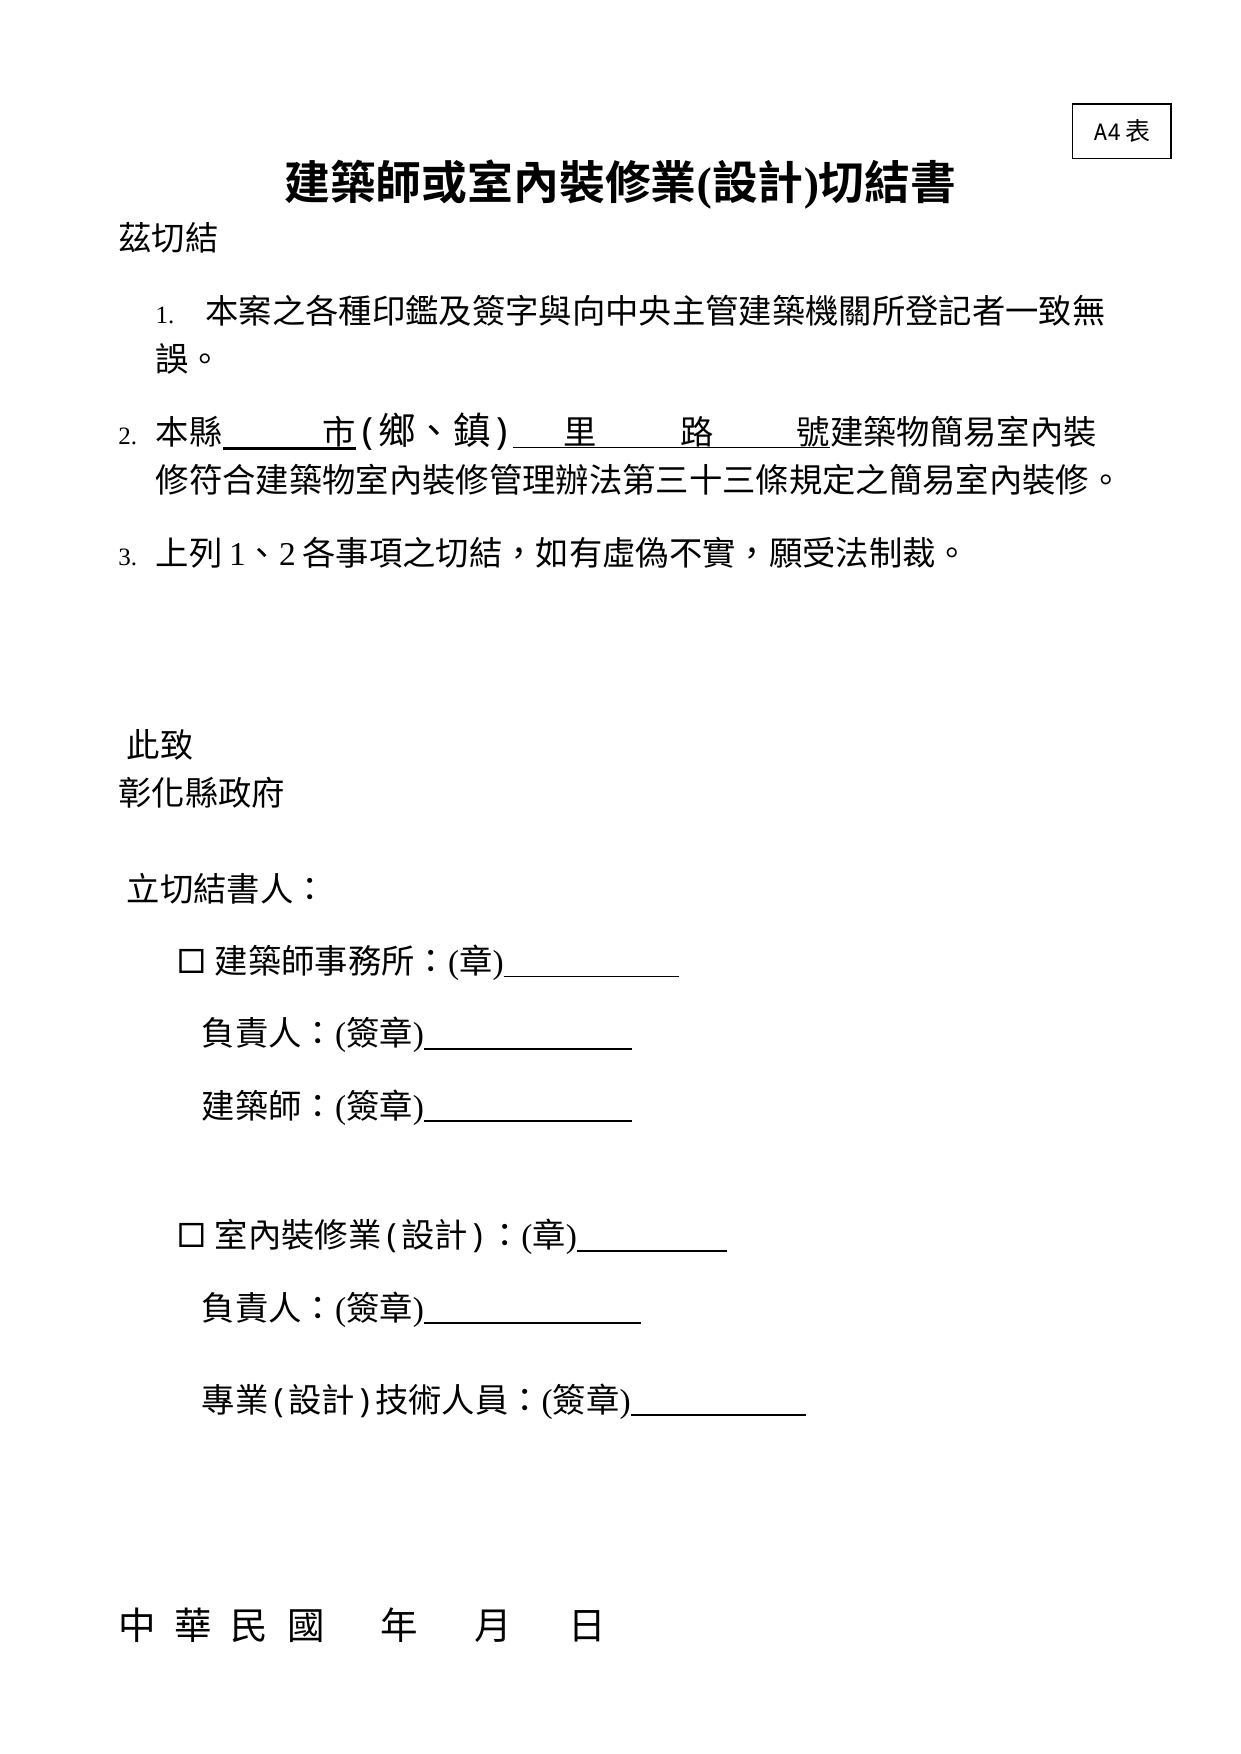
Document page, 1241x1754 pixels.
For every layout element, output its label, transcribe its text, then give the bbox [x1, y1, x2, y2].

text  建築師事務所：(章) [118, 935, 1122, 983]
list 上列1、2各事項之切結，如有虛偽不實，願受法制裁。 [118, 527, 1122, 575]
text 建築師：(簽章) [118, 1079, 1122, 1128]
text  室內裝修業(設計)：(章) 負責人：(簽章) [118, 1209, 1122, 1330]
list 本案之各種印鑑及簽字與向中央主管建築機關所登記者一致無誤。 [155, 285, 1122, 381]
text 負責人：(簽章) [118, 1007, 1122, 1055]
text 建築師或室內裝修業(設計)切結書 [118, 146, 1122, 212]
text 此致 [118, 719, 1122, 767]
text 專業(設計)技術人員：(簽章) [118, 1354, 1122, 1427]
text 中 華 民 國 年 月 日 [118, 1573, 1122, 1656]
text 彰化縣政府 [118, 767, 1122, 814]
text 茲切結 [118, 212, 1122, 260]
text 立切結書人： [118, 862, 1122, 911]
list 本縣 市(鄉、鎮) 里 路 號建築物簡易室內裝修符合建築物室內裝修管理辦法第三十三條規定之簡易室內裝修。 [118, 406, 1122, 502]
text A4表 [1088, 112, 1155, 148]
